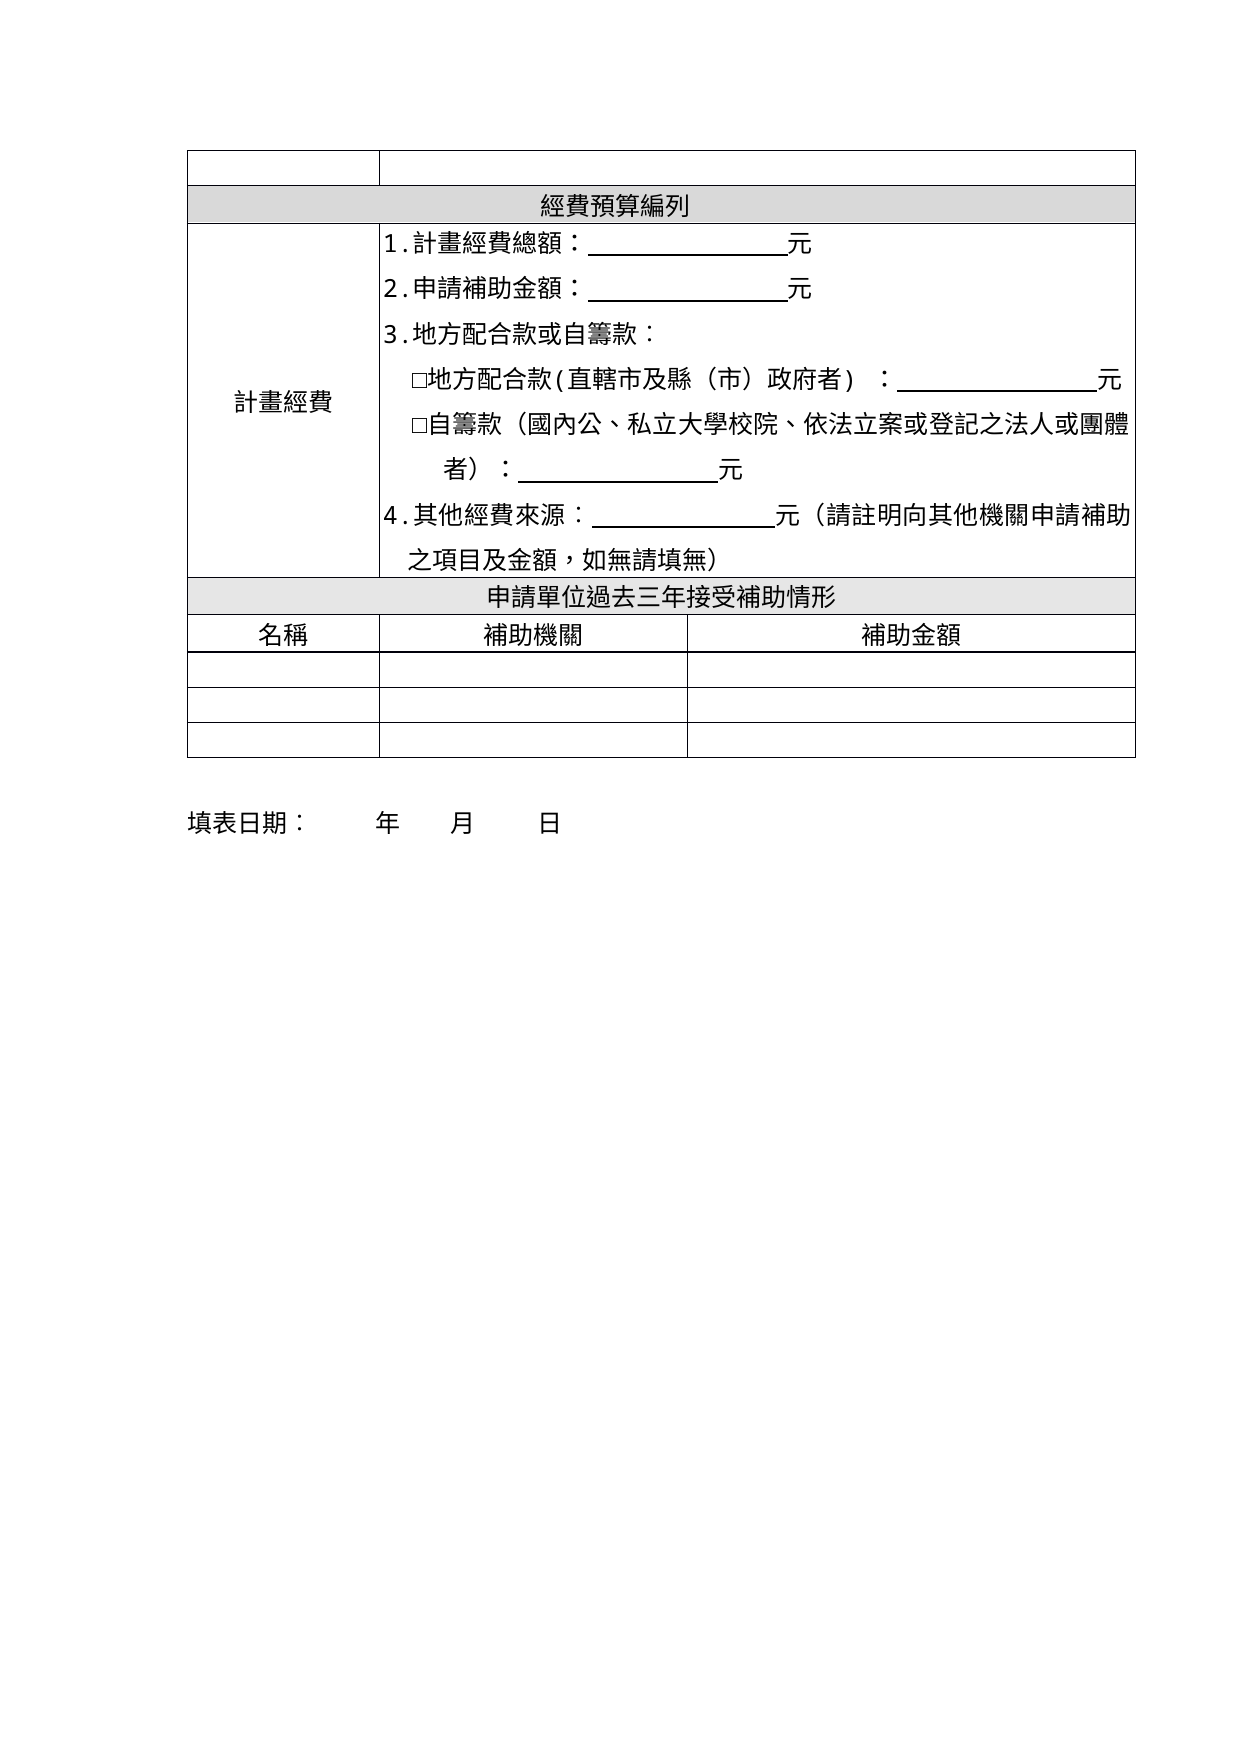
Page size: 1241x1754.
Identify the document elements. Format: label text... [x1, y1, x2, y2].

table_cell [688, 723, 1135, 757]
table_cell [688, 688, 1135, 722]
table_cell [380, 723, 687, 757]
table_cell 申請單位過去三年接受補助情形 [188, 578, 1135, 614]
table_cell 補助機關 [380, 615, 687, 651]
table_cell [188, 151, 379, 185]
table_cell [188, 723, 379, 757]
table_cell [380, 688, 687, 722]
table_cell 1.計畫經費總額： 元 2.申請補助金額： 元 3.地方配合款或自籌款︰ □地方配合款(直轄市及縣（市）政府者) ： 元 □自籌款（國內公、私立大學校院、依法立案或登記之法人或團體者）： 元 4.其他經費來源︰ 元（請註明向其他機關申請補助之項目及金額，如無請填無） [380, 224, 1135, 577]
table_cell 計畫經費 [188, 224, 379, 577]
table_cell 補助金額 [688, 615, 1135, 651]
table_cell 經費預算編列 [188, 186, 1135, 222]
table_cell [380, 653, 687, 687]
table_cell [688, 653, 1135, 687]
table_cell [188, 688, 379, 722]
text 填表日期︰ 年 月 日 [187, 803, 1053, 839]
table_cell 名稱 [188, 615, 379, 651]
table_cell [188, 653, 379, 687]
table_cell [380, 151, 1135, 185]
